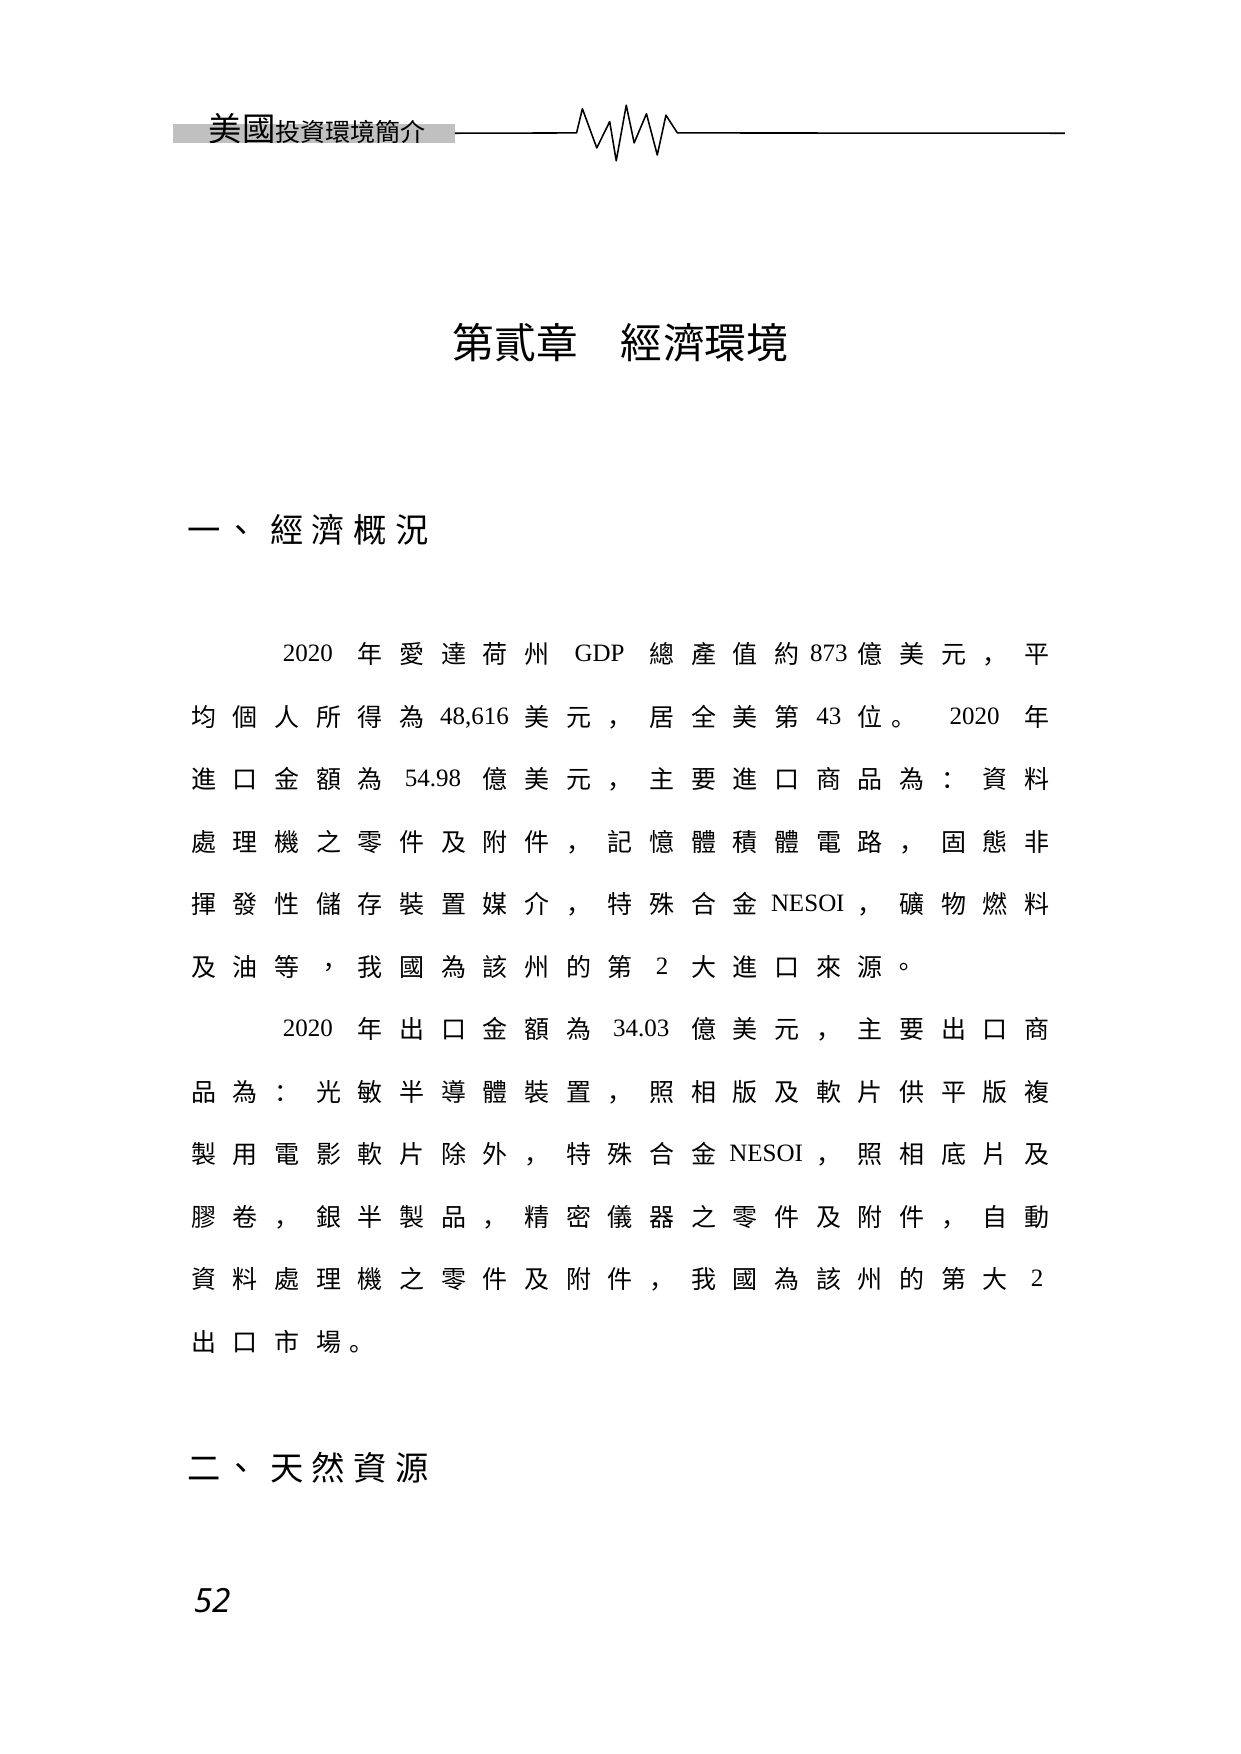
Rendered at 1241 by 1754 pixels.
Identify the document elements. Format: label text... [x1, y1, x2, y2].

text 二、天然資源 [183, 1424, 1058, 1486]
text 第貳章 經濟環境 [183, 299, 1058, 361]
text 一、經濟概況 [183, 486, 1058, 549]
text 2020年出口金額為34.03億美元，主要出口商品為：光敏半導體裝置，照相版及軟片供平版複製用電影軟片除外，特殊合金NESOI，照相底片及膠卷，銀半製品，精密儀器之零件及附件，自動資料處理機之零件及附件，我國為該州的第大2出口市場。 [183, 986, 1058, 1361]
text 2020年愛達荷州GDP總產值約873億美元，平均個人所得為48,616美元，居全美第43位。2020年進口金額為54.98億美元，主要進口商品為：資料處理機之零件及附件，記憶體積體電路，固態非揮發性儲存裝置媒介，特殊合金NESOI，礦物燃料及油等，我國為該州的第2大進口來源。 [183, 611, 1058, 986]
